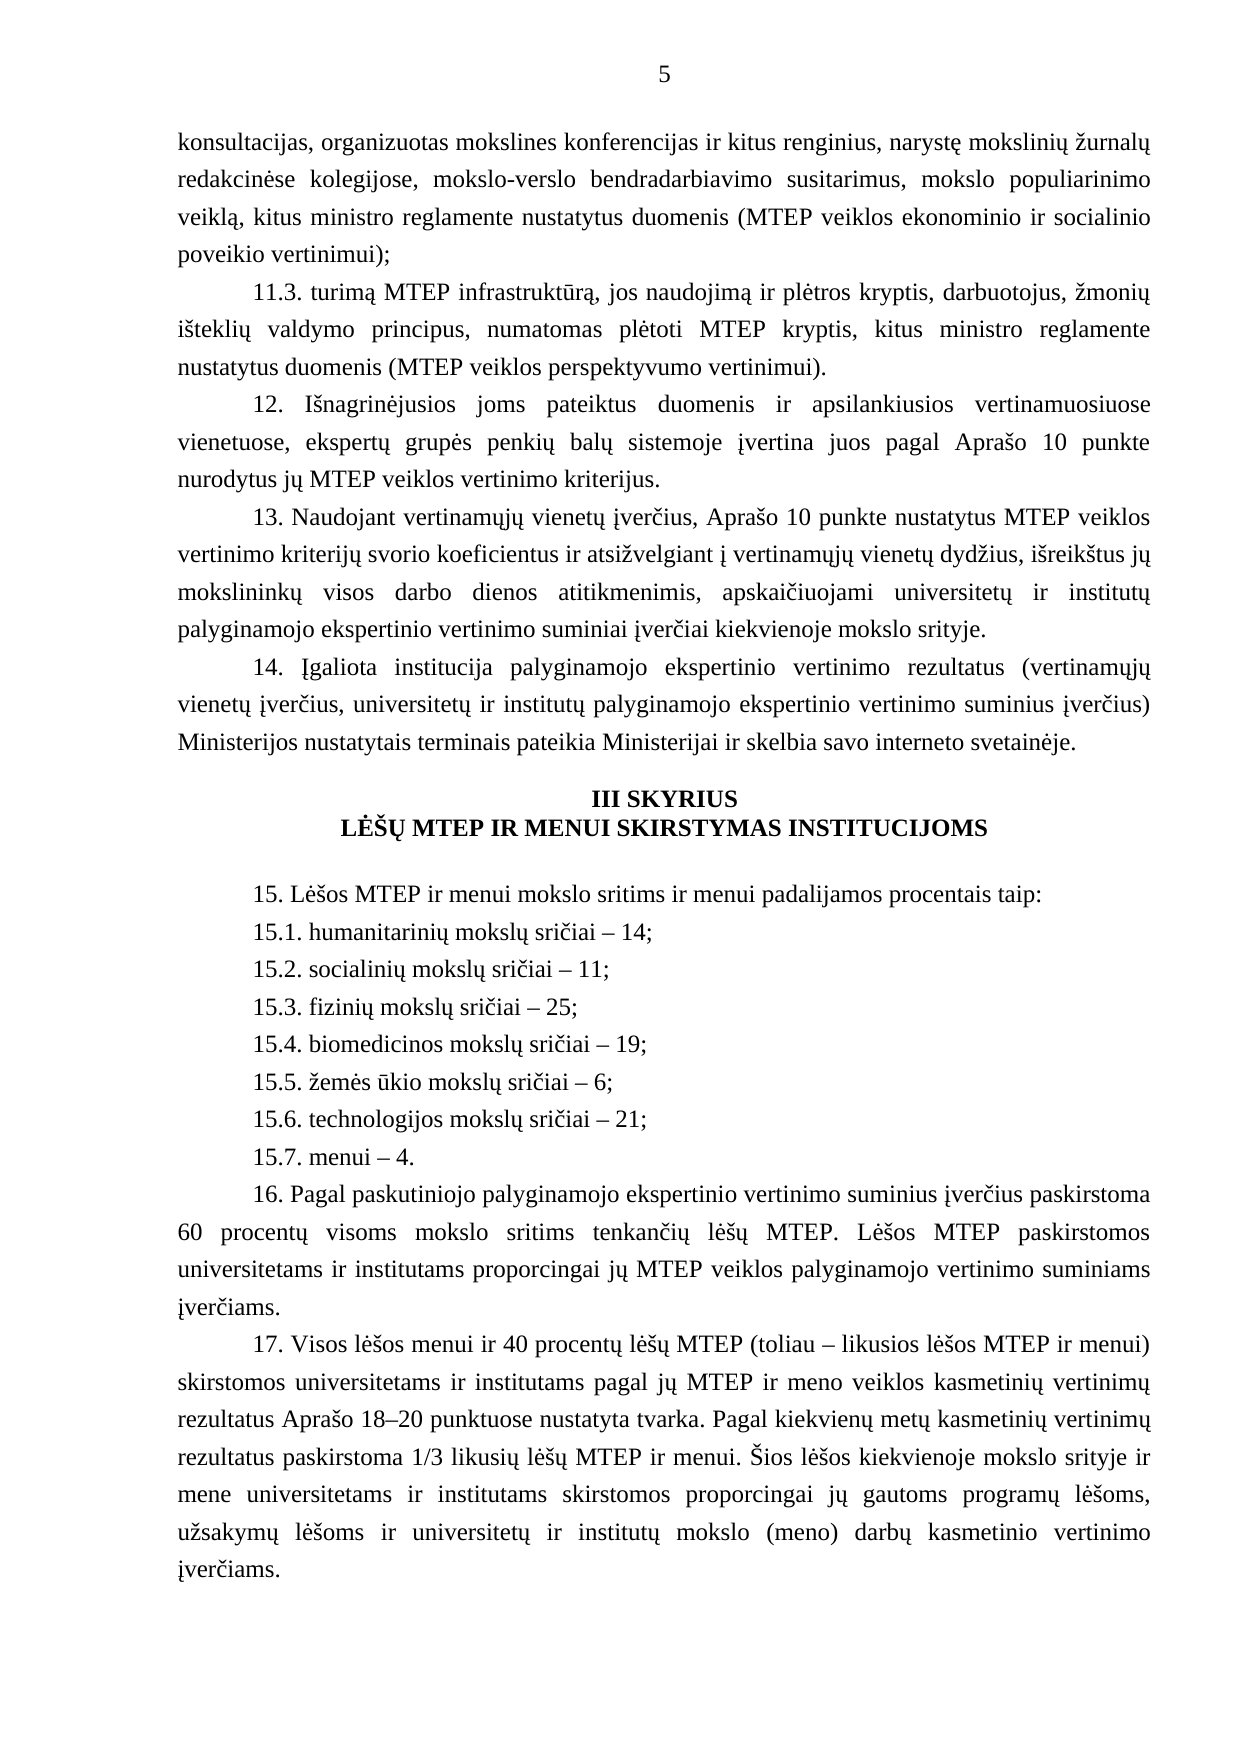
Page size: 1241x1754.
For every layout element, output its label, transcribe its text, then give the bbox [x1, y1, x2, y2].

text 16. Pagal paskutiniojo palyginamojo ekspertinio vertinimo suminius įverčius paskirstoma 60 procentų visoms mokslo sritims tenkančių lėšų MTEP. Lėšos MTEP paskirstomos universitetams ir institutams proporcingai jų MTEP veiklos palyginamojo vertinimo suminiams įverčiams. [177, 1171, 1152, 1321]
text 12. Išnagrinėjusios joms pateiktus duomenis ir apsilankiusios vertinamuosiuose vienetuose, ekspertų grupės penkių balų sistemoje įvertina juos pagal Aprašo 10 punkte nurodytus jų MTEP veiklos vertinimo kriterijus. [177, 381, 1152, 493]
text LĖŠŲ MTEP IR MENUI SKIRSTYMAS INSTITUCIJOMS [177, 813, 1152, 842]
text 14. Įgaliota institucija palyginamojo ekspertinio vertinimo rezultatus (vertinamųjų vienetų įverčius, universitetų ir institutų palyginamojo ekspertinio vertinimo suminius įverčius) Ministerijos nustatytais terminais pateikia Ministerijai ir skelbia savo interneto svetainėje. [177, 643, 1152, 756]
text 15.6. technologijos mokslų sričiai – 21; [177, 1096, 1152, 1133]
text 15.2. socialinių mokslų sričiai – 11; [177, 946, 1152, 983]
text 11.3. turimą MTEP infrastruktūrą, jos naudojimą ir plėtros kryptis, darbuotojus, žmonių išteklių valdymo principus, numatomas plėtoti MTEP kryptis, kitus ministro reglamente nustatytus duomenis (MTEP veiklos perspektyvumo vertinimui). [177, 268, 1152, 381]
text 15. Lėšos MTEP ir menui mokslo sritims ir menui padalijamos procentais taip: [177, 871, 1152, 908]
text 15.5. žemės ūkio mokslų sričiai – 6; [177, 1058, 1152, 1096]
text 15.7. menui – 4. [177, 1133, 1152, 1171]
text 15.3. fizinių mokslų sričiai – 25; [177, 983, 1152, 1021]
text konsultacijas, organizuotas mokslines konferencijas ir kitus renginius, narystę mokslinių žurnalų redakcinėse kolegijose, mokslo-verslo bendradarbiavimo susitarimus, mokslo populiarinimo veiklą, kitus ministro reglamente nustatytus duomenis (MTEP veiklos ekonominio ir socialinio poveikio vertinimui); [177, 118, 1152, 268]
text III SKYRIUS [177, 784, 1152, 813]
text 15.1. humanitarinių mokslų sričiai – 14; [177, 908, 1152, 946]
text 15.4. biomedicinos mokslų sričiai – 19; [177, 1021, 1152, 1058]
text 17. Visos lėšos menui ir 40 procentų lėšų MTEP (toliau – likusios lėšos MTEP ir menui) skirstomos universitetams ir institutams pagal jų MTEP ir meno veiklos kasmetinių vertinimų rezultatus Aprašo 18–20 punktuose nustatyta tvarka. Pagal kiekvienų metų kasmetinių vertinimų rezultatus paskirstoma 1/3 likusių lėšų MTEP ir menui. Šios lėšos kiekvienoje mokslo srityje ir mene universitetams ir institutams skirstomos proporcingai jų gautoms programų lėšoms, užsakymų lėšoms ir universitetų ir institutų mokslo (meno) darbų kasmetinio vertinimo įverčiams. [177, 1321, 1152, 1583]
text 13. Naudojant vertinamųjų vienetų įverčius, Aprašo 10 punkte nustatytus MTEP veiklos vertinimo kriterijų svorio koeficientus ir atsižvelgiant į vertinamųjų vienetų dydžius, išreikštus jų mokslininkų visos darbo dienos atitikmenimis, apskaičiuojami universitetų ir institutų palyginamojo ekspertinio vertinimo suminiai įverčiai kiekvienoje mokslo srityje. [177, 493, 1152, 643]
